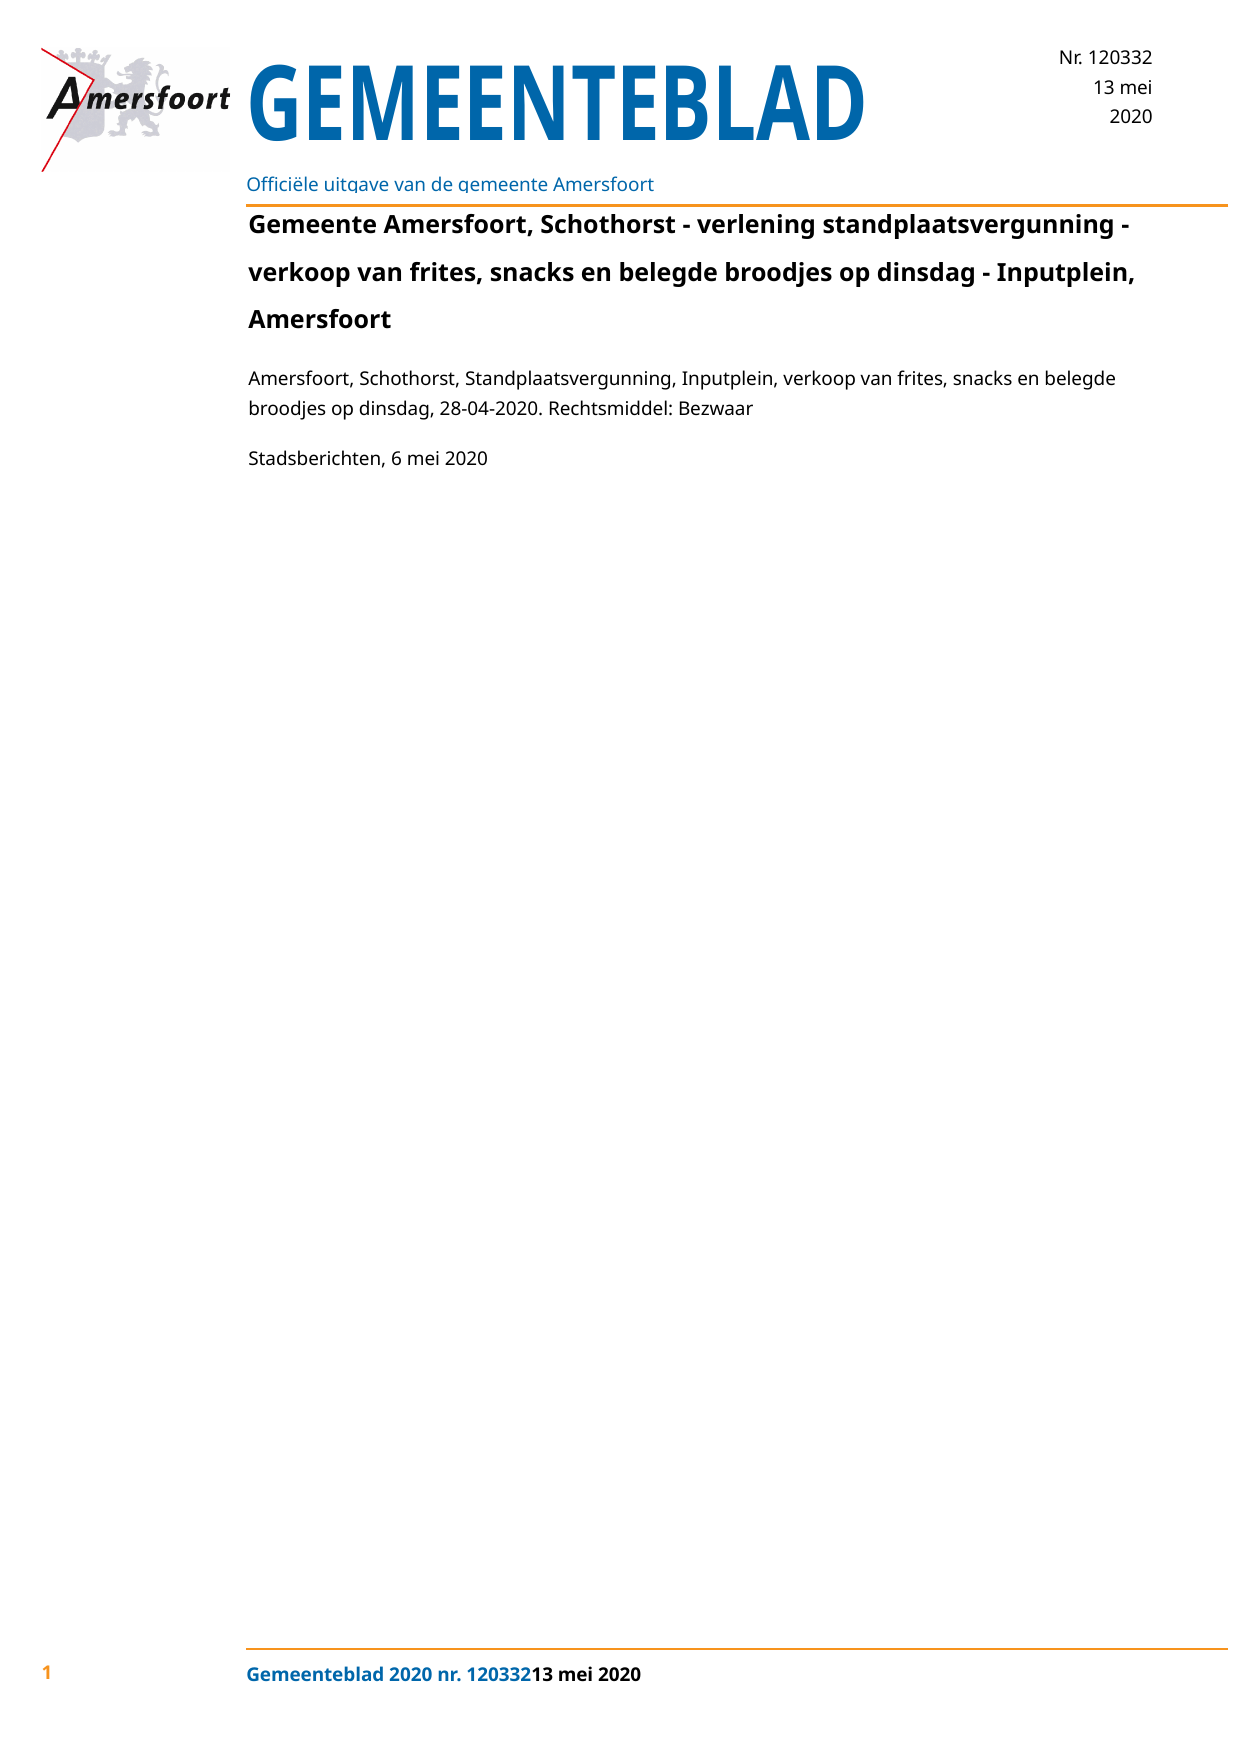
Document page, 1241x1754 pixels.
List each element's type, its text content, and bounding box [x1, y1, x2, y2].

text Gemeente Amersfoort, Schothorst - verlening standplaatsvergunning - verkoop van frites, snacks en belegde broodjes op dinsdag - Inputplein, Amersfoort [248, 207, 1152, 336]
text Amersfoort, Schothorst, Standplaatsvergunning, Inputplein, verkoop van frites, snacks en belegde broodjes op dinsdag, 28-04-2020. Rechtsmiddel: Bezwaar [248, 366, 1152, 421]
text Stadsberichten, 6 mei 2020 [248, 446, 1152, 471]
picture [41, 47, 231, 172]
